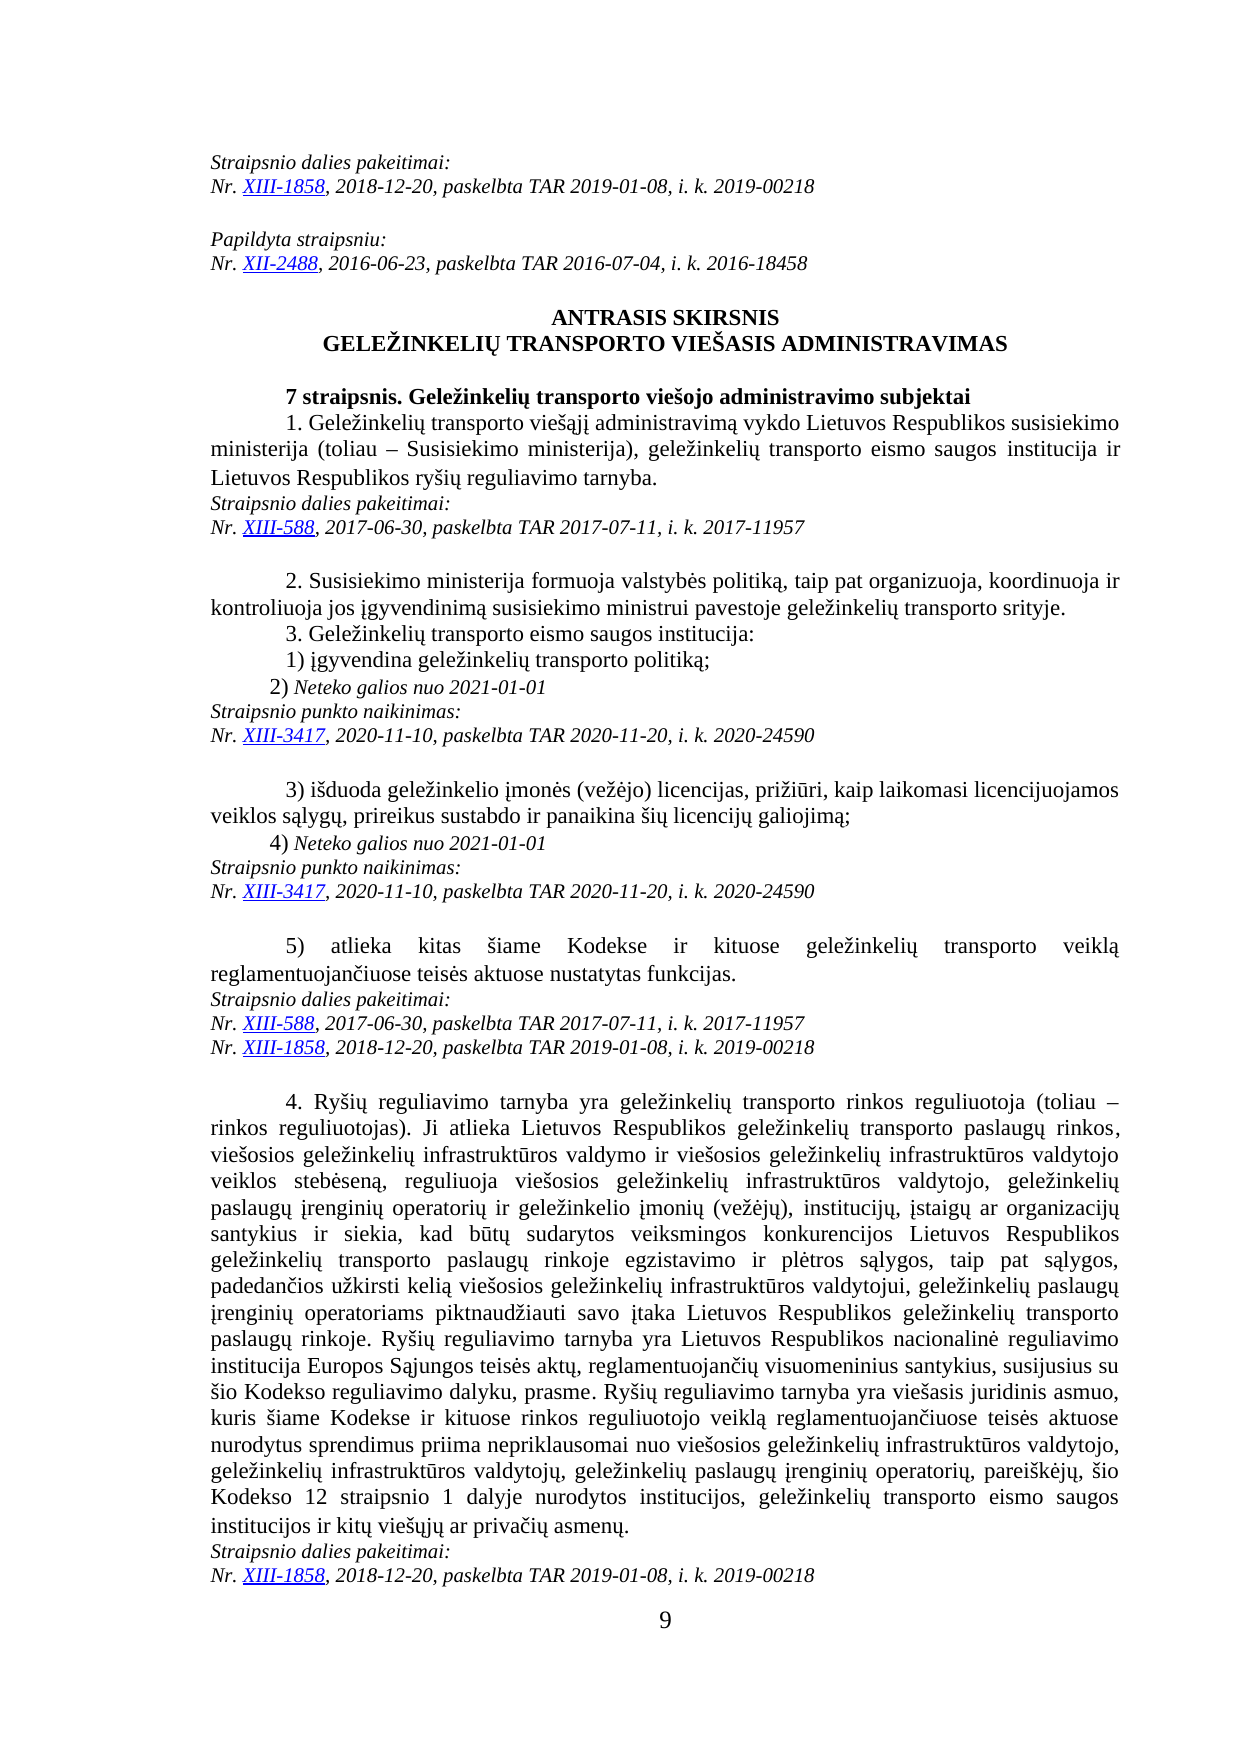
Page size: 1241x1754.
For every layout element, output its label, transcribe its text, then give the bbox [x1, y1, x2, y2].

text 7 straipsnis. Geležinkelių transporto viešojo administravimo subjektai [210, 383, 1120, 409]
text 3) išduoda geležinkelio įmonės (vežėjo) licencijas, prižiūri, kaip laikomasi licencijuojamos veiklos sąlygų, prireikus sustabdo ir panaikina šių licencijų galiojimą; [210, 776, 1120, 829]
text Straipsnio dalies pakeitimai: [210, 987, 1120, 1011]
text GELEŽINKELIŲ TRANSPORTO VIEŠASIS ADMINISTRAVIMAS [210, 330, 1120, 356]
text Straipsnio punkto naikinimas: [210, 855, 1120, 879]
text 1. Geležinkelių transporto viešąjį administravimą vykdo Lietuvos Respublikos susisiekimo ministerija (toliau – Susisiekimo ministerija), geležinkelių transporto eismo saugos institucija ir Lietuvos Respublikos ryšių reguliavimo tarnyba. [210, 409, 1120, 491]
text Nr. XIII-1858, 2018-12-20, paskelbta TAR 2019-01-08, i. k. 2019-00218 [210, 1035, 1120, 1059]
text 2. Susisiekimo ministerija formuoja valstybės politiką, taip pat organizuoja, koordinuoja ir kontroliuoja jos įgyvendinimą susisiekimo ministrui pavestoje geležinkelių transporto srityje. [210, 567, 1120, 620]
text Nr. XIII-588, 2017-06-30, paskelbta TAR 2017-07-11, i. k. 2017-11957 [210, 1011, 1120, 1035]
text Nr. XIII-1858, 2018-12-20, paskelbta TAR 2019-01-08, i. k. 2019-00218 [210, 174, 1120, 198]
text 3. Geležinkelių transporto eismo saugos institucija: [210, 620, 1120, 647]
text Straipsnio dalies pakeitimai: [210, 150, 1120, 174]
text 5) atlieka kitas šiame Kodekse ir kituose geležinkelių transporto veiklą reglamentuojančiuose teisės aktuose nustatytas funkcijas. [210, 932, 1120, 987]
text 4. Ryšių reguliavimo tarnyba yra geležinkelių transporto rinkos reguliuotoja (toliau – rinkos reguliuotojas). Ji atlieka Lietuvos Respublikos geležinkelių transporto paslaugų rinkos, viešosios geležinkelių infrastruktūros valdymo ir viešosios geležinkelių infrastruktūros valdytojo veiklos stebėseną, reguliuoja viešosios geležinkelių infrastruktūros valdytojo, geležinkelių paslaugų įrenginių operatorių ir geležinkelio įmonių (vežėjų), institucijų, įstaigų ar organizacijų santykius ir siekia, kad būtų sudarytos veiksmingos konkurencijos Lietuvos Respublikos geležinkelių transporto paslaugų rinkoje egzistavimo ir plėtros sąlygos, taip pat sąlygos, padedančios užkirsti kelią viešosios geležinkelių infrastruktūros valdytojui, geležinkelių paslaugų įrenginių operatoriams piktnaudžiauti savo įtaka Lietuvos Respublikos geležinkelių transporto paslaugų rinkoje. Ryšių reguliavimo tarnyba yra Lietuvos Respublikos nacionalinė reguliavimo institucija Europos Sąjungos teisės aktų, reglamentuojančių visuomeninius santykius, susijusius su šio Kodekso reguliavimo dalyku, prasme. Ryšių reguliavimo tarnyba yra viešasis juridinis asmuo, kuris šiame Kodekse ir kituose rinkos reguliuotojo veiklą reglamentuojančiuose teisės aktuose nurodytus sprendimus priima nepriklausomai nuo viešosios geležinkelių infrastruktūros valdytojo, geležinkelių infrastruktūros valdytojų, geležinkelių paslaugų įrenginių operatorių, pareiškėjų, šio Kodekso 12 straipsnio 1 dalyje nurodytos institucijos, geležinkelių transporto eismo saugos institucijos ir kitų viešųjų ar privačių asmenų. [210, 1088, 1120, 1538]
text Straipsnio dalies pakeitimai: [210, 491, 1120, 515]
text 2) Neteko galios nuo 2021-01-01 [210, 673, 1120, 699]
text Nr. XIII-588, 2017-06-30, paskelbta TAR 2017-07-11, i. k. 2017-11957 [210, 515, 1120, 539]
text Straipsnio dalies pakeitimai: [210, 1538, 1120, 1563]
text Nr. XIII-3417, 2020-11-10, paskelbta TAR 2020-11-20, i. k. 2020-24590 [210, 879, 1120, 903]
text Papildyta straipsniu: [210, 227, 1120, 251]
text Straipsnio punkto naikinimas: [210, 699, 1120, 723]
text ANTRASIS SKIRSNIS [210, 304, 1120, 330]
text 4) Neteko galios nuo 2021-01-01 [210, 829, 1120, 855]
text Nr. XIII-1858, 2018-12-20, paskelbta TAR 2019-01-08, i. k. 2019-00218 [210, 1563, 1120, 1587]
text 1) įgyvendina geležinkelių transporto politiką; [210, 647, 1120, 673]
text Nr. XIII-3417, 2020-11-10, paskelbta TAR 2020-11-20, i. k. 2020-24590 [210, 723, 1120, 747]
text Nr. XII-2488, 2016-06-23, paskelbta TAR 2016-07-04, i. k. 2016-18458 [210, 251, 1120, 275]
